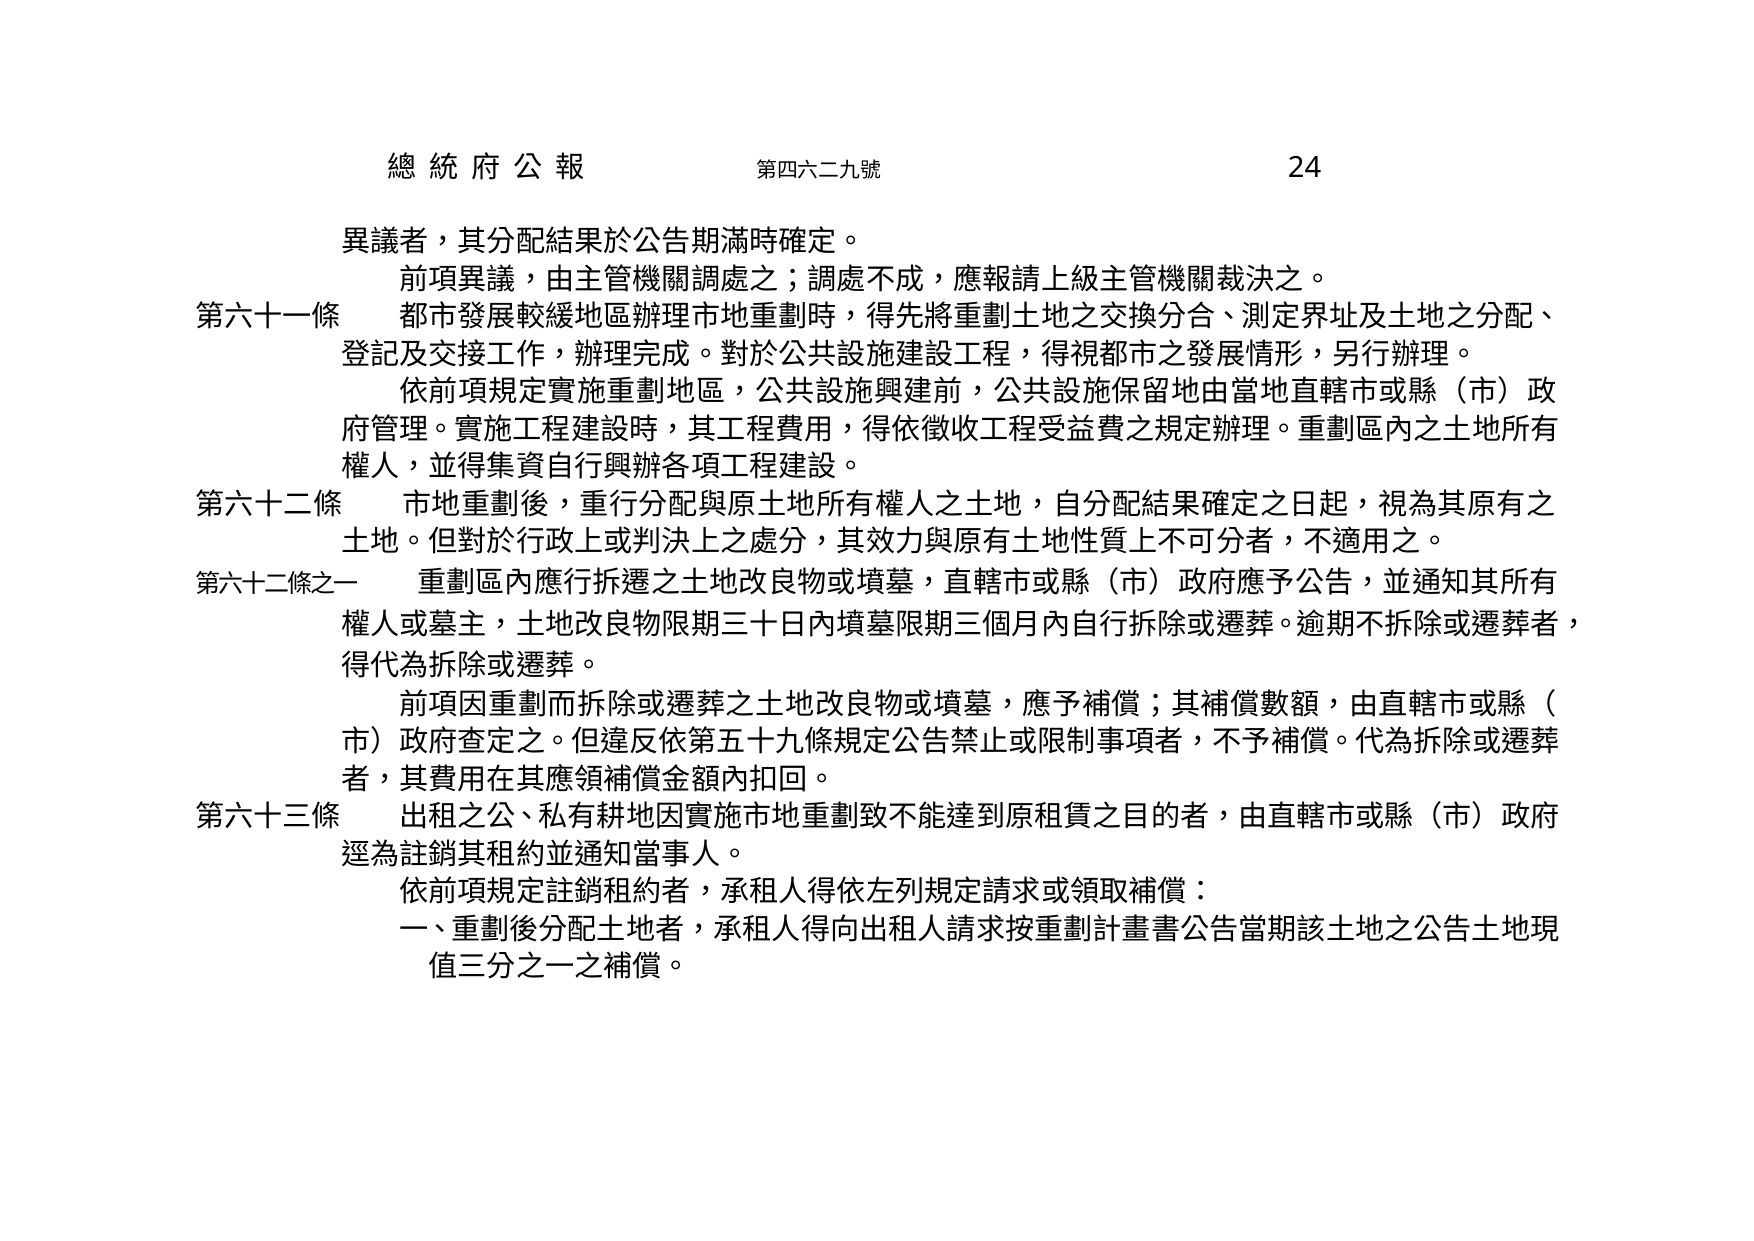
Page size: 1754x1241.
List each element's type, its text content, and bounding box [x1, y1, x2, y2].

text 前項異議，由主管機關調處之；調處不成，應報請上級主管機關裁決之。 [341, 259, 1559, 297]
text 異議者，其分配結果於公告期滿時確定。 [341, 222, 1559, 259]
text 依前項規定註銷租約者，承租人得依左列規定請求或領取補償： [341, 872, 1559, 909]
text 第六十一條 都市發展較緩地區辦理市地重劃時，得先將重劃土地之交換分合、測定界址及土地之分配、登記及交接工作，辦理完成。對於公共設施建設工程，得視都市之發展情形，另行辦理。 [195, 297, 1559, 372]
text 依前項規定實施重劃地區，公共設施興建前，公共設施保留地由當地直轄市或縣（市）政府管理。實施工程建設時，其工程費用，得依徵收工程受益費之規定辦理。重劃區內之土地所有權人，並得集資自行興辦各項工程建設。 [341, 372, 1559, 484]
text 前項因重劃而拆除或遷葬之土地改良物或墳墓，應予補償；其補償數額，由直轄市或縣（市）政府查定之。但違反依第五十九條規定公告禁止或限制事項者，不予補償。代為拆除或遷葬者，其費用在其應領補償金額內扣回。 [341, 684, 1559, 797]
text 一、重劃後分配土地者，承租人得向出租人請求按重劃計畫書公告當期該土地之公告土地現值三分之一之補償。 [399, 909, 1559, 984]
text 第六十三條 出租之公、私有耕地因實施市地重劃致不能達到原租賃之目的者，由直轄市或縣（市）政府逕為註銷其租約並通知當事人。 [195, 797, 1559, 872]
text 第六十二條 市地重劃後，重行分配與原土地所有權人之土地，自分配結果確定之日起，視為其原有之土地。但對於行政上或判決上之處分，其效力與原有土地性質上不可分者，不適用之。 [195, 484, 1559, 559]
text 第六十二條之一 重劃區內應行拆遷之土地改良物或墳墓，直轄市或縣（市）政府應予公告，並通知其所有權人或墓主，土地改良物限期三十日內墳墓限期三個月內自行拆除或遷葬。逾期不拆除或遷葬者，得代為拆除或遷葬。 [195, 559, 1559, 684]
